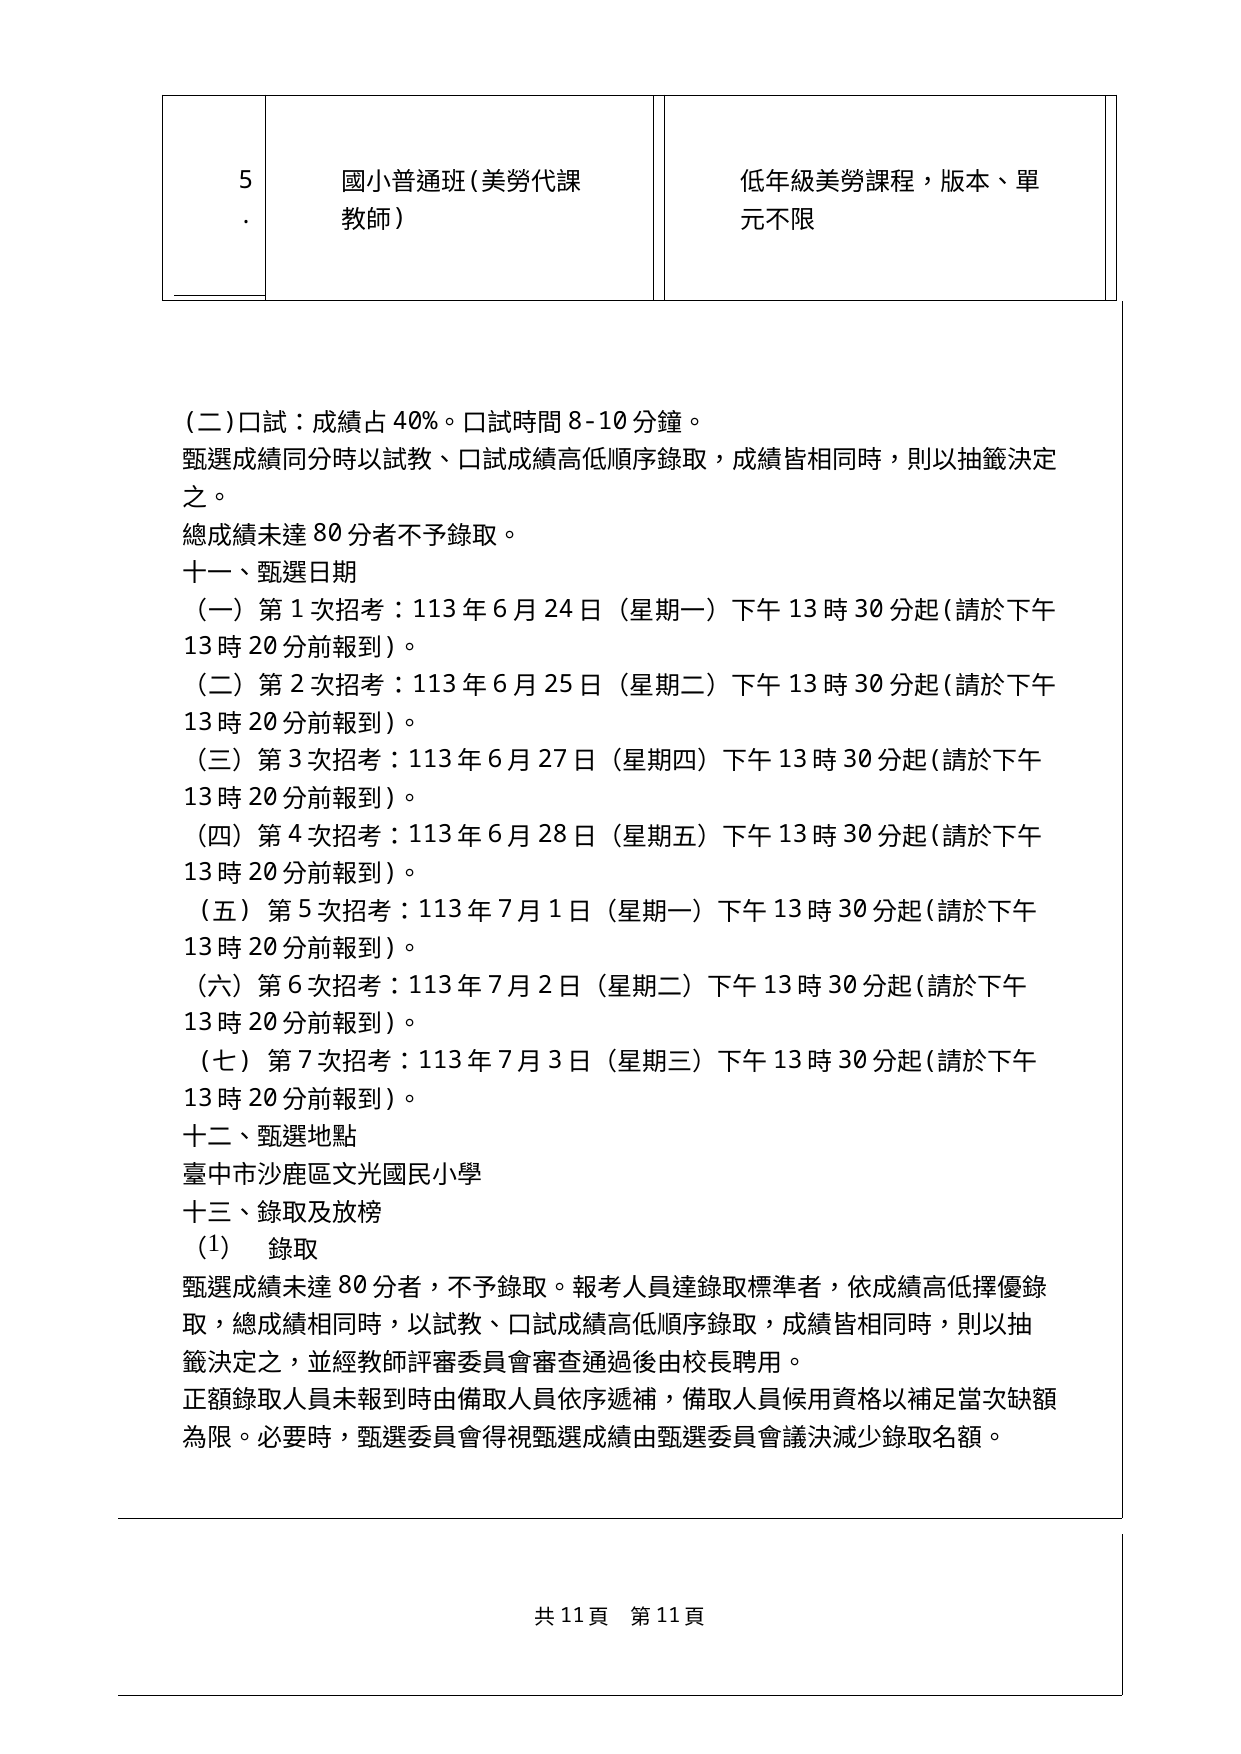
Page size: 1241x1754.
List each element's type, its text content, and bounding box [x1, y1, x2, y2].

table_cell 低年級美勞課程，版本、單元不限 [665, 96, 1105, 300]
subtitle (七) 第7次招考：113年7月3日（星期三）下午13時30分起(請於下午13時20分前報到)。 [118, 1040, 1122, 1115]
subtitle (五) 第5次招考：113年7月1日（星期一）下午13時30分起(請於下午13時20分前報到)。 [118, 890, 1122, 965]
subtitle （六）第6次招考：113年7月2日（星期二）下午13時30分起(請於下午13時20分前報到)。 [118, 965, 1122, 1040]
subtitle 總成績未達80分者不予錄取。 [118, 514, 1122, 551]
subtitle 十二、甄選地點 [118, 1115, 1122, 1153]
list 錄取 [118, 1228, 1122, 1266]
subtitle 正額錄取人員未報到時由備取人員依序遞補，備取人員候用資格以補足當次缺額為限。必要時，甄選委員會得視甄選成績由甄選委員會議決減少錄取名額。 [118, 1379, 1122, 1518]
table_cell [654, 96, 664, 300]
subtitle (二)口試：成績占40%。口試時間8-10分鐘。 [118, 401, 1122, 438]
subtitle （一）第1次招考：113年6月24日（星期一）下午13時30分起(請於下午13時20分前報到)。 [118, 589, 1122, 664]
subtitle （四）第4次招考：113年6月28日（星期五）下午13時30分起(請於下午13時20分前報到)。 [118, 814, 1122, 890]
subtitle 臺中市沙鹿區文光國民小學 [118, 1153, 1122, 1191]
subtitle 甄選成績同分時以試教、口試成績高低順序錄取，成績皆相同時，則以抽籤決定之。 [118, 438, 1122, 514]
subtitle 甄選成績未達80分者，不予錄取。報考人員達錄取標準者，依成績高低擇優錄取，總成績相同時，以試教、口試成績高低順序錄取，成績皆相同時，則以抽籤決定之，並經教師評審委員會審查通過後由校長聘用。 [118, 1266, 1122, 1379]
table_cell 5. [163, 96, 265, 300]
subtitle 十三、錄取及放榜 [118, 1191, 1122, 1228]
table_cell [1106, 96, 1116, 300]
table_cell 國小普通班(美勞代課教師) [266, 96, 653, 300]
subtitle （二）第2次招考：113年6月25日（星期二）下午13時30分起(請於下午13時20分前報到)。 [118, 664, 1122, 739]
subtitle 十一、甄選日期 [118, 551, 1122, 589]
subtitle （三）第3次招考：113年6月27日（星期四）下午13時30分起(請於下午13時20分前報到)。 [118, 739, 1122, 814]
